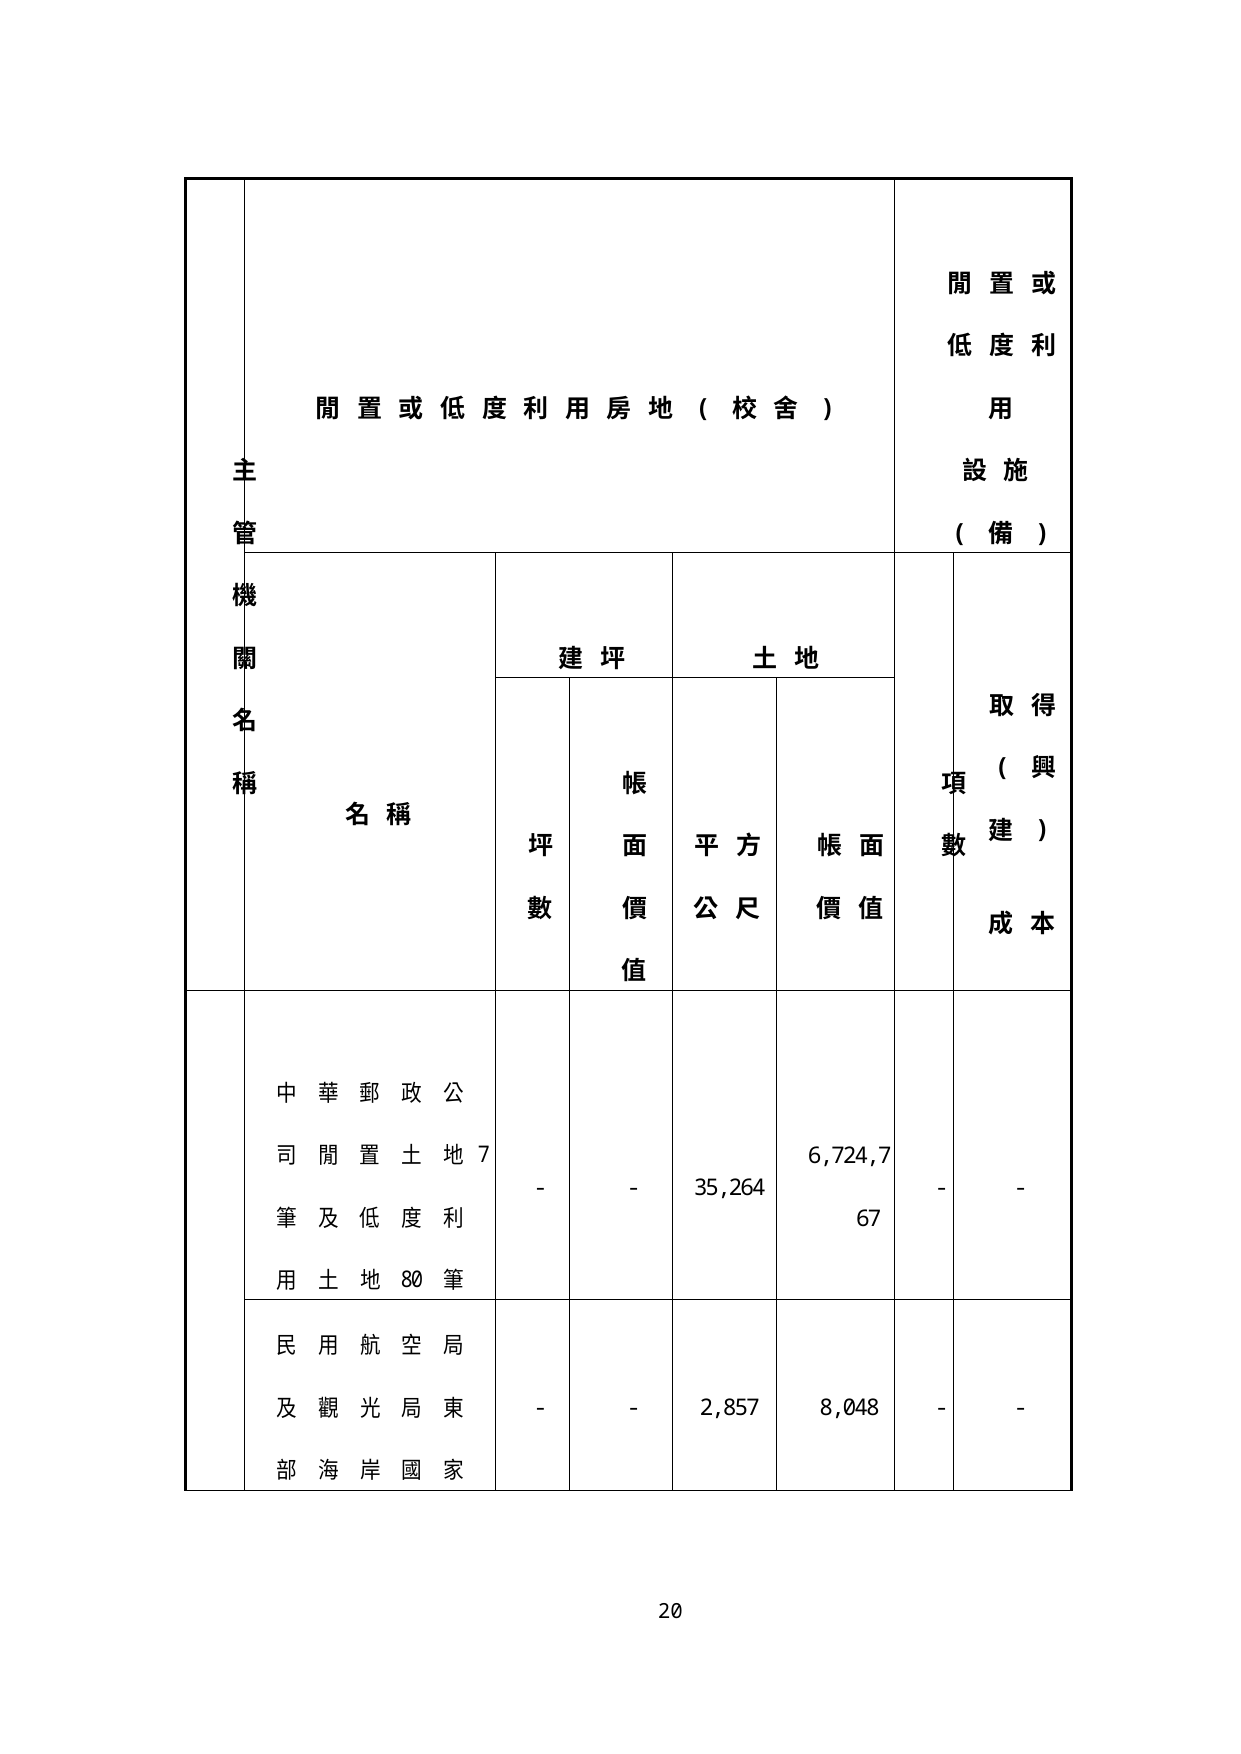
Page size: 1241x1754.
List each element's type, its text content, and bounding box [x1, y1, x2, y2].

table_cell 2,857 [673, 1300, 776, 1490]
table_cell - [895, 991, 953, 1299]
table_cell - [496, 1300, 569, 1490]
table_cell 8,048 [777, 1300, 894, 1490]
table_cell 坪數 [496, 678, 569, 990]
table_cell 帳面價值 [777, 678, 894, 990]
table_cell 名稱 [245, 553, 495, 990]
table_cell - [895, 1300, 953, 1490]
table_cell - [954, 991, 1070, 1299]
table_cell 取得(興建) 成本 [954, 553, 1070, 990]
table_cell 建坪 [496, 553, 672, 677]
table_cell - [954, 1300, 1070, 1490]
table_cell - [570, 1300, 672, 1490]
table_cell 項數 [895, 553, 953, 990]
table_header 閒置或低度利用 設施(備) [895, 180, 1070, 552]
table_cell 民用航空局及觀光局東部海岸國家 [245, 1300, 495, 1490]
table_cell 中華郵政公司閒置土地7筆及低度利用土地80筆 [245, 991, 495, 1299]
table_cell 平方公尺 [673, 678, 776, 990]
table_header 閒置或低度利用房地(校舍) [245, 180, 894, 552]
table_cell 35,264 [673, 991, 776, 1299]
table_cell 土地 [673, 553, 894, 677]
table_cell 項數 [948, 774, 953, 786]
table_header 主管機關 名稱 [187, 180, 244, 990]
table_cell - [570, 991, 672, 1299]
table_cell - [496, 991, 569, 1299]
table_cell 交通部 [187, 991, 244, 1490]
table_cell 6,724,767 [777, 991, 894, 1299]
table_cell 帳面價值 [570, 678, 672, 990]
